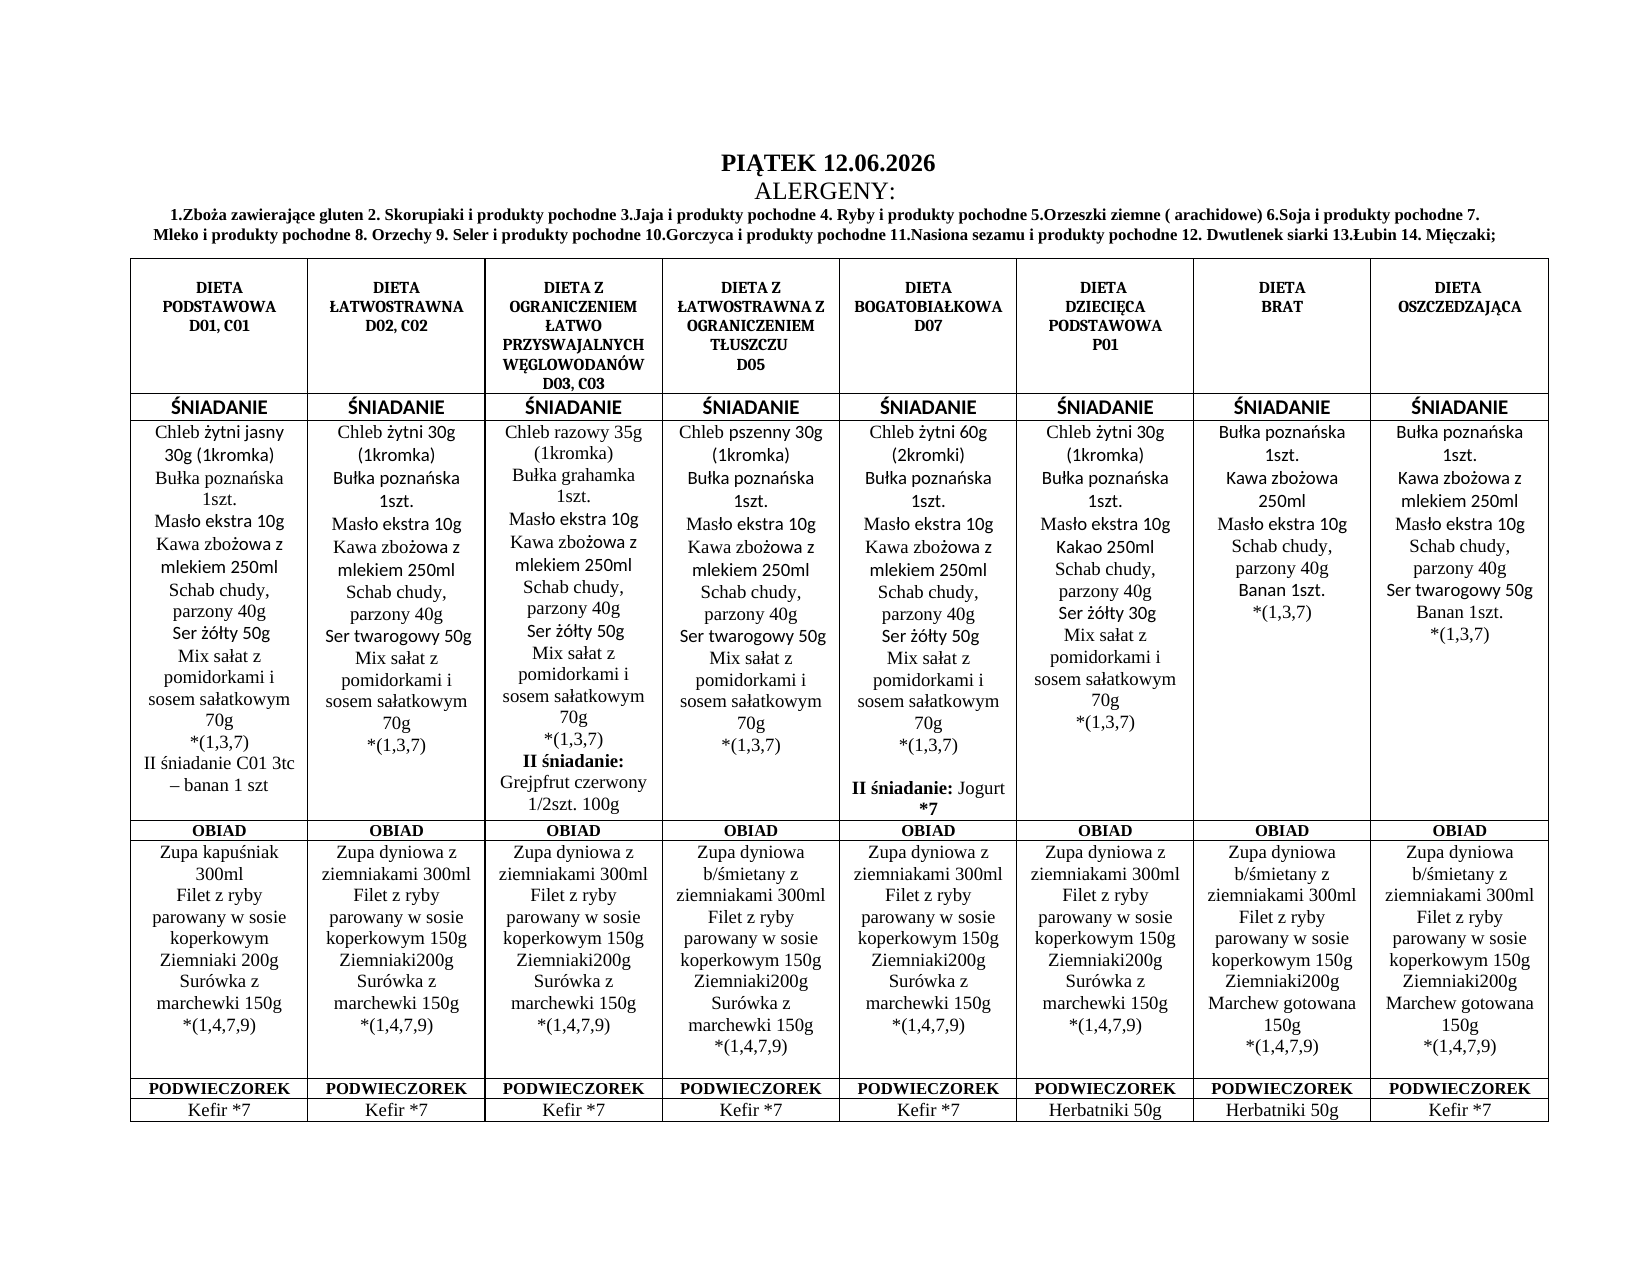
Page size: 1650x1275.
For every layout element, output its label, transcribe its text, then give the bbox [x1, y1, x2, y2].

table_cell Zupa dyniowa b/śmietany z ziemniakami 300ml Filet z ryby parowany w sosie koperkowym 150g Ziemniaki200g Marchew gotowana 150g *(1,4,7,9) [1371, 841, 1548, 1078]
table_cell ŚNIADANIE [651, 394, 662, 420]
table_cell OBIAD [486, 821, 496, 840]
table_cell Kefir *7 [663, 1099, 673, 1121]
table_cell Kefir *7 [1371, 1099, 1382, 1121]
table_cell OBIAD [1006, 821, 1016, 840]
table_cell ŚNIADANIE [1194, 394, 1205, 420]
table_cell ŚNIADANIE [1538, 394, 1548, 420]
table_header DIETA DZIECIĘCA PODSTAWOWA P01 [1017, 259, 1193, 393]
table_header DIETA BRAT [1194, 259, 1370, 393]
table_cell ŚNIADANIE [828, 394, 839, 420]
table_header DIETA ŁATWOSTRAWNA D02, C02 [308, 259, 484, 393]
table_cell Kefir *7 [1006, 1099, 1016, 1121]
table_cell OBIAD [1194, 821, 1205, 840]
table_cell OBIAD [840, 821, 851, 840]
table_cell OBIAD [828, 821, 839, 840]
table_cell Zupa dyniowa z ziemniakami 300ml Filet z ryby parowany w sosie koperkowym 150g Ziemniaki200g Surówka z marchewki 150g *(1,4,7,9) [840, 841, 1016, 1078]
table_cell Chleb żytni jasny 30g (1kromka) Bułka poznańska 1szt. Masło ekstra 10g Kawa zbożowa z mlekiem 250ml Schab chudy, parzony 40g Ser żółty 50g Mix sałat z pomidorkami i sosem sałatkowym 70g *(1,3,7) II śniadanie C01 3tc – banan 1 szt [131, 421, 307, 820]
text PIĄTEK 12.06.2026 [148, 148, 1502, 176]
table_cell ŚNIADANIE [297, 394, 307, 420]
table_header DIETA Z ŁATWOSTRAWNA Z OGRANICZENIEM TŁUSZCZU D05 [663, 259, 673, 393]
table_cell OBIAD [651, 821, 662, 840]
table_cell ŚNIADANIE [1359, 394, 1370, 420]
table_cell ŚNIADANIE [840, 394, 851, 420]
table_cell OBIAD [663, 821, 673, 840]
table_cell ŚNIADANIE [1017, 394, 1028, 420]
table_cell Chleb żytni 30g (1kromka) Bułka poznańska 1szt. Masło ekstra 10g Kawa zbożowa z mlekiem 250ml Schab chudy, parzony 40g Ser twarogowy 50g Mix sałat z pomidorkami i sosem sałatkowym 70g *(1,3,7) [308, 421, 484, 820]
table_cell ŚNIADANIE [1371, 394, 1382, 420]
table_cell OBIAD [1017, 821, 1028, 840]
table_cell OBIAD [474, 821, 484, 840]
text 1.Zboża zawierające gluten 2. Skorupiaki i produkty pochodne 3.Jaja i produkty pochodne 4. Ryby i produkty pochodne 5.Orzeszki ziemne ( arachidowe) 6.Soja i produkty pochodne 7. Mleko i produkty pochodne 8. Orzechy 9. Seler i produkty pochodne 10.Gorczyca i produkty pochodne 11.Nasiona sezamu i produkty pochodne 12. Dwutlenek siarki 13.Łubin 14. Mięczaki; [148, 205, 1502, 243]
table_header DIETA Z ŁATWOSTRAWNA Z OGRANICZENIEM TŁUSZCZU D05 [828, 259, 839, 393]
table_cell Kefir *7 [297, 1099, 307, 1121]
table_cell Kefir *7 [828, 1099, 839, 1121]
table_cell Chleb żytni 30g (1kromka) Bułka poznańska 1szt. Masło ekstra 10g Kakao 250ml Schab chudy, parzony 40g Ser żółty 30g Mix sałat z pomidorkami i sosem sałatkowym 70g *(1,3,7) [1017, 421, 1193, 820]
table_cell OBIAD [1538, 821, 1548, 840]
table_cell Bułka poznańska 1szt. Kawa zbożowa 250ml Masło ekstra 10g Schab chudy, parzony 40g Banan 1szt. *(1,3,7) [1194, 421, 1370, 820]
table_header DIETA OSZCZEDZAJĄCA [1371, 259, 1548, 393]
table_cell Zupa kapuśniak 300ml Filet z ryby parowany w sosie koperkowym Ziemniaki 200g Surówka z marchewki 150g *(1,4,7,9) [131, 841, 142, 1078]
table_cell OBIAD [131, 821, 142, 840]
table_cell OBIAD [1182, 821, 1193, 840]
table_cell ŚNIADANIE [663, 394, 673, 420]
table_header DIETA PODSTAWOWA D01, C01 [131, 259, 307, 393]
table_cell Zupa kapuśniak 300ml Filet z ryby parowany w sosie koperkowym Ziemniaki 200g Surówka z marchewki 150g *(1,4,7,9) [297, 841, 307, 1078]
table_cell ŚNIADANIE [1006, 394, 1016, 420]
table_cell Chleb razowy 35g (1kromka) Bułka grahamka 1szt. Masło ekstra 10g Kawa zbożowa z mlekiem 250ml Schab chudy, parzony 40g Ser żółty 50g Mix sałat z pomidorkami i sosem sałatkowym 70g *(1,3,7) II śniadanie: Grejpfrut czerwony 1/2szt. 100g [486, 421, 662, 820]
table_header DIETA BOGATOBIAŁKOWA D07 [840, 259, 1016, 393]
table_cell Zupa dyniowa b/śmietany z ziemniakami 300ml Filet z ryby parowany w sosie koperkowym 150g Ziemniaki200g Surówka z marchewki 150g *(1,4,7,9) [663, 841, 839, 1078]
table_cell OBIAD [308, 821, 319, 840]
table_cell ŚNIADANIE [486, 394, 496, 420]
table_cell Kefir *7 [1538, 1099, 1548, 1121]
table_cell ŚNIADANIE [308, 394, 319, 420]
table_cell Zupa dyniowa b/śmietany z ziemniakami 300ml Filet z ryby parowany w sosie koperkowym 150g Ziemniaki200g Marchew gotowana 150g *(1,4,7,9) [1194, 841, 1370, 1078]
table_cell Kefir *7 [486, 1099, 496, 1121]
table_cell ŚNIADANIE [474, 394, 484, 420]
table_cell Chleb żytni 60g (2kromki) Bułka poznańska 1szt. Masło ekstra 10g Kawa zbożowa z mlekiem 250ml Schab chudy, parzony 40g Ser żółty 50g Mix sałat z pomidorkami i sosem sałatkowym 70g *(1,3,7) II śniadanie: Jogurt *7 [840, 421, 851, 820]
table_cell OBIAD [297, 821, 307, 840]
table_cell OBIAD [1359, 821, 1370, 840]
table_header DIETA Z OGRANICZENIEM ŁATWO PRZYSWAJALNYCH WĘGLOWODANÓW D03, C03 [651, 259, 662, 393]
table_cell Zupa dyniowa z ziemniakami 300ml Filet z ryby parowany w sosie koperkowym 150g Ziemniaki200g Surówka z marchewki 150g *(1,4,7,9) [1017, 841, 1193, 1078]
table_cell ŚNIADANIE [1182, 394, 1193, 420]
table_header DIETA Z OGRANICZENIEM ŁATWO PRZYSWAJALNYCH WĘGLOWODANÓW D03, C03 [486, 259, 496, 393]
table_cell Bułka poznańska 1szt. Kawa zbożowa z mlekiem 250ml Masło ekstra 10g Schab chudy, parzony 40g Ser twarogowy 50g Banan 1szt. *(1,3,7) [1371, 421, 1548, 820]
table_cell ŚNIADANIE [131, 394, 142, 420]
text ALERGENY: [148, 176, 1502, 205]
table_cell Zupa dyniowa z ziemniakami 300ml Filet z ryby parowany w sosie koperkowym 150g Ziemniaki200g Surówka z marchewki 150g *(1,4,7,9) [308, 841, 484, 1078]
table_cell Kefir *7 [308, 1099, 319, 1121]
table_cell OBIAD [1371, 821, 1382, 840]
table_cell Kefir *7 [840, 1099, 851, 1121]
table_cell Zupa dyniowa z ziemniakami 300ml Filet z ryby parowany w sosie koperkowym 150g Ziemniaki200g Surówka z marchewki 150g *(1,4,7,9) [486, 841, 662, 1078]
table_cell Chleb pszenny 30g (1kromka) Bułka poznańska 1szt. Masło ekstra 10g Kawa zbożowa z mlekiem 250ml Schab chudy, parzony 40g Ser twarogowy 50g Mix sałat z pomidorkami i sosem sałatkowym 70g *(1,3,7) [663, 421, 839, 820]
table_cell Kefir *7 [651, 1099, 662, 1121]
table_cell Kefir *7 [131, 1099, 142, 1121]
table_cell Kefir *7 [474, 1099, 484, 1121]
